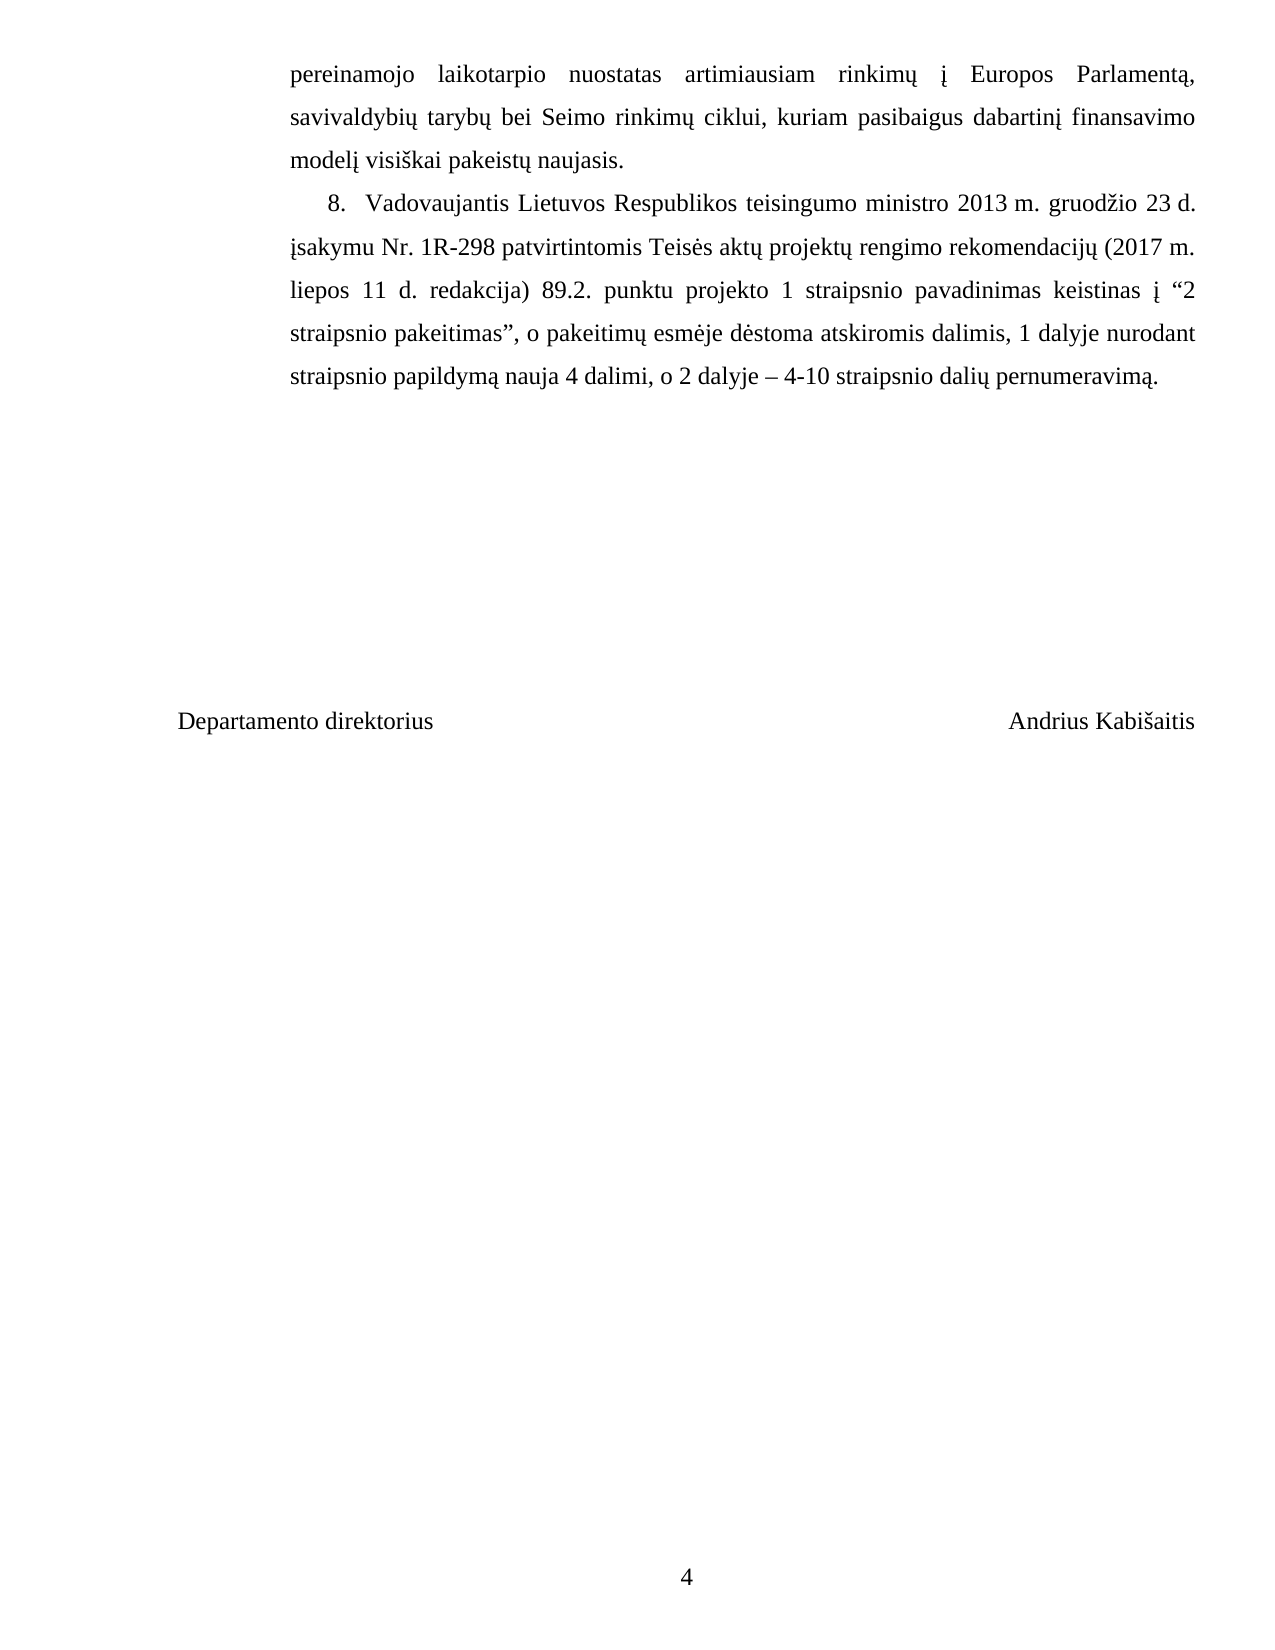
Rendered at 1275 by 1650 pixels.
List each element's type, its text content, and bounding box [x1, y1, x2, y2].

list pereinamojo laikotarpio nuostatas artimiausiam rinkimų į Europos Parlamentą, savivaldybių tarybų bei Seimo rinkimų ciklui, kuriam pasibaigus dabartinį finansavimo modelį visiškai pakeistų naujasis. [252, 59, 1196, 174]
list Vadovaujantis Lietuvos Respublikos teisingumo ministro 2013 m. gruodžio 23 d. įsakymu Nr. 1R-298 patvirtintomis Teisės aktų projektų rengimo rekomendacijų (2017 m. liepos 11 d. redakcija) 89.2. punktu projekto 1 straipsnio pavadinimas keistinas į “2 straipsnio pakeitimas”, o pakeitimų esmėje dėstoma atskiromis dalimis, 1 dalyje nurodant straipsnio papildymą nauja 4 dalimi, o 2 dalyje – 4-10 straipsnio dalių pernumeravimą. [252, 188, 1196, 390]
text Departamento direktorius Andrius Kabišaitis [177, 706, 1196, 735]
